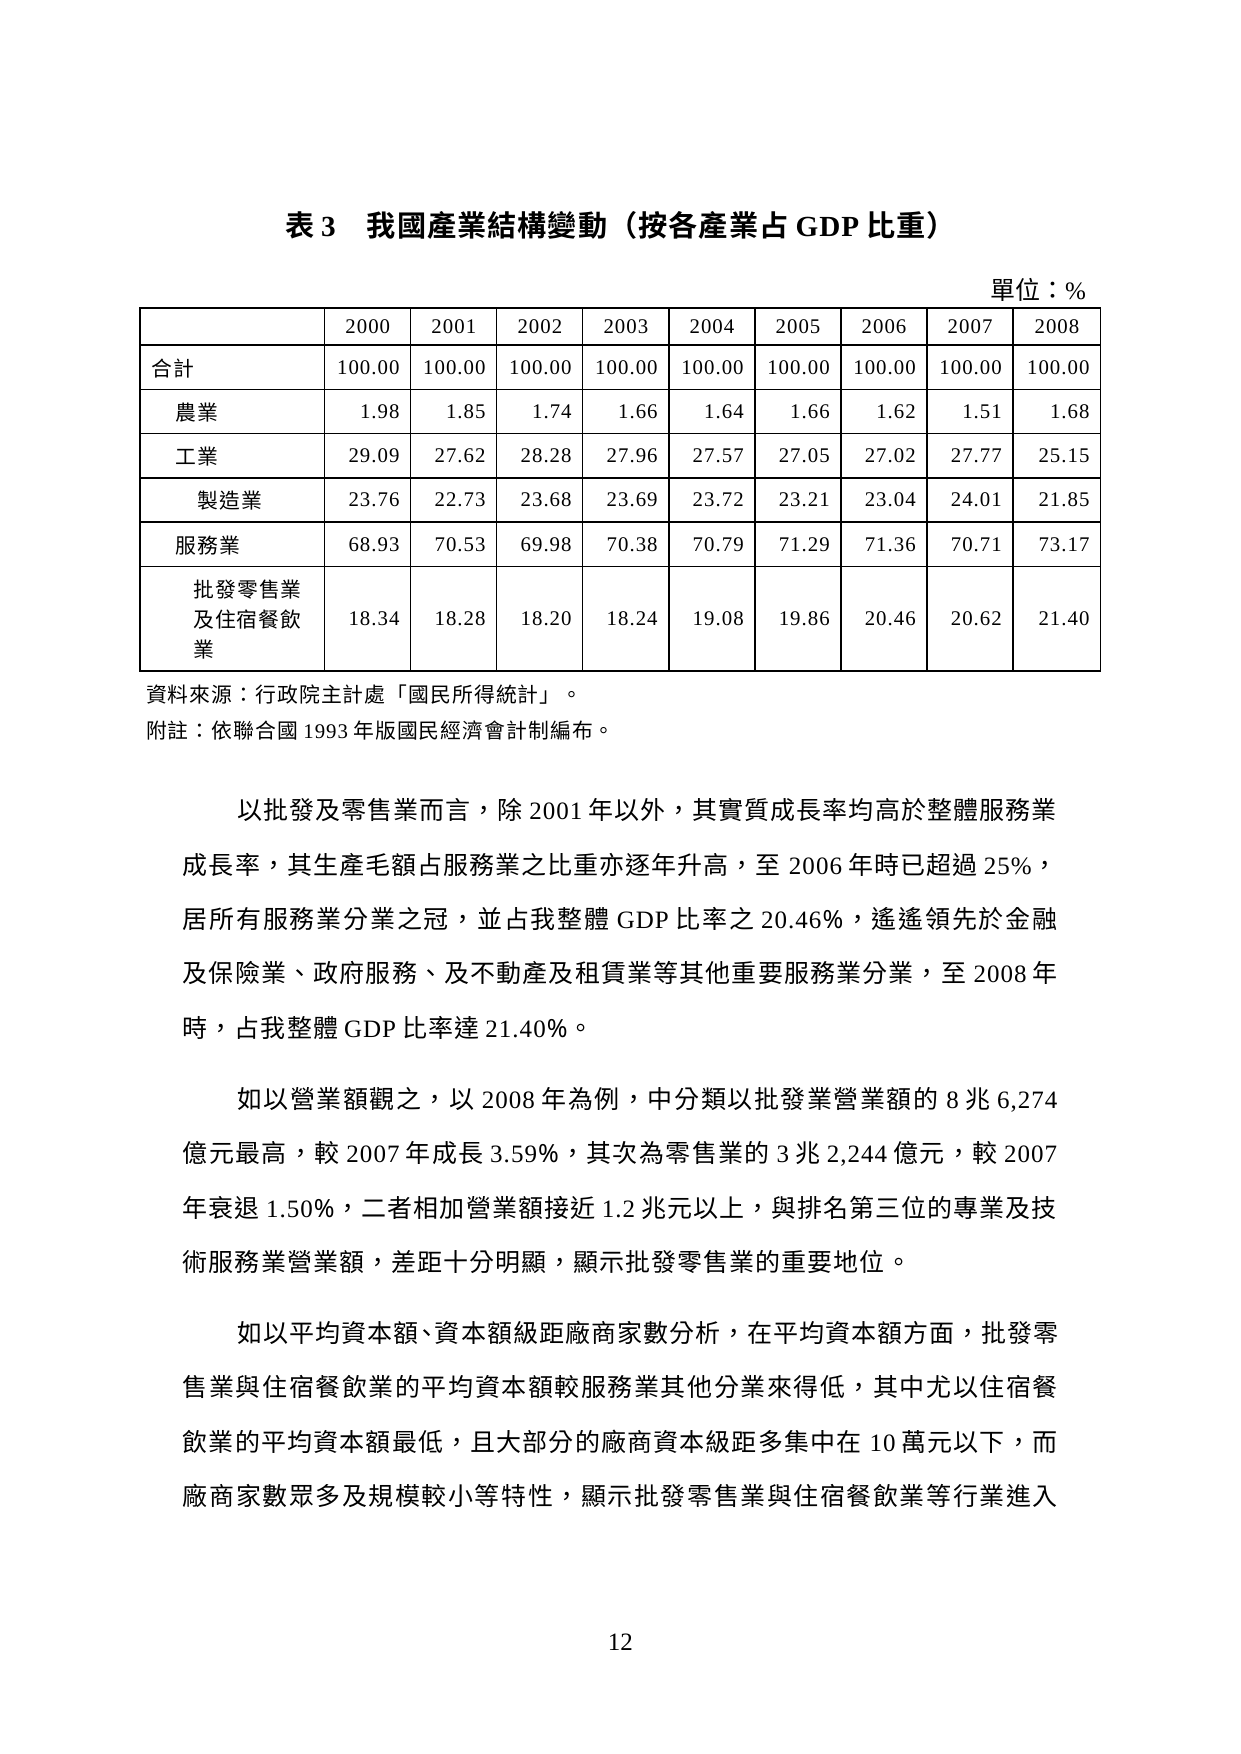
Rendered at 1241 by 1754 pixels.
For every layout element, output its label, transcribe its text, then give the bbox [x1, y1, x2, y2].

table_cell 100.00 [411, 346, 496, 388]
table_cell 29.09 [325, 434, 410, 477]
table_cell 19.08 [670, 567, 754, 670]
table_cell 1.51 [928, 390, 1012, 433]
table_header [141, 309, 324, 344]
subtitle 表3 我國產業結構變動（按各產業占GDP比重） [183, 202, 1058, 244]
text 資料來源：行政院主計處「國民所得統計」。 [146, 678, 1058, 708]
table_cell 100.00 [325, 346, 410, 388]
table_cell 18.34 [325, 567, 410, 670]
table_cell 100.00 [842, 346, 926, 388]
table_header 2001 [411, 309, 496, 344]
table_cell 批發零售業及住宿餐飲業 [141, 567, 324, 670]
table_header 2005 [756, 309, 840, 344]
table_cell 18.28 [411, 567, 496, 670]
table_cell 21.40 [1014, 567, 1100, 670]
table_cell 28.28 [497, 434, 582, 477]
table_cell 18.20 [497, 567, 582, 670]
table_cell 100.00 [583, 346, 668, 388]
table_header 2008 [1014, 309, 1100, 344]
table_cell 21.85 [1014, 479, 1100, 521]
table_cell 1.66 [756, 390, 840, 433]
text 以批發及零售業而言，除2001年以外，其實質成長率均高於整體服務業成長率，其生產毛額占服務業之比重亦逐年升高，至2006年時已超過25%，居所有服務業分業之冠，並占我整體GDP比率之20.46%，遙遙領先於金融及保險業、政府服務、及不動產及租賃業等其他重要服務業分業，至2008年時，占我整體GDP比率達21.40%。 [183, 791, 1058, 1044]
table_cell 1.74 [497, 390, 582, 433]
table_cell 23.04 [842, 479, 926, 521]
table_cell 工業 [141, 434, 324, 477]
table_cell 23.76 [325, 479, 410, 521]
table_cell 70.71 [928, 523, 1012, 566]
table_cell 1.85 [411, 390, 496, 433]
table_cell 23.68 [497, 479, 582, 521]
table_cell 25.15 [1014, 434, 1100, 477]
table_cell 100.00 [497, 346, 582, 388]
table_cell 73.17 [1014, 523, 1100, 566]
table_header 2006 [842, 309, 926, 344]
text 如以營業額觀之，以2008年為例，中分類以批發業營業額的8兆6,274億元最高，較2007年成長3.59%，其次為零售業的3兆2,244億元，較2007年衰退1.50%，二者相加營業額接近1.2兆元以上，與排名第三位的專業及技術服務業營業額，差距十分明顯，顯示批發零售業的重要地位。 [183, 1079, 1058, 1279]
table_cell 100.00 [1014, 346, 1100, 388]
table_cell 1.64 [670, 390, 754, 433]
table_cell 20.46 [842, 567, 926, 670]
table_cell 23.72 [670, 479, 754, 521]
table_cell 69.98 [497, 523, 582, 566]
table_cell 服務業 [141, 523, 324, 566]
table_header 2004 [670, 309, 754, 344]
table_cell 19.86 [756, 567, 840, 670]
table_header 2007 [928, 309, 1012, 344]
table_cell 製造業 [141, 479, 324, 521]
table_cell 18.24 [583, 567, 668, 670]
text 附註：依聯合國1993年版國民經濟會計制編布。 [146, 714, 1058, 745]
table_cell 27.02 [842, 434, 926, 477]
text 單位：% [184, 269, 1090, 307]
table_cell 71.36 [842, 523, 926, 566]
table_cell 27.57 [670, 434, 754, 477]
table_header 2003 [583, 309, 668, 344]
table_cell 農業 [141, 390, 324, 433]
table_cell 1.98 [325, 390, 410, 433]
table_cell 27.77 [928, 434, 1012, 477]
table_cell 22.73 [411, 479, 496, 521]
text 如以平均資本額、資本額級距廠商家數分析，在平均資本額方面，批發零售業與住宿餐飲業的平均資本額較服務業其他分業來得低，其中尤以住宿餐飲業的平均資本額最低，且大部分的廠商資本級距多集中在10萬元以下，而廠商家數眾多及規模較小等特性，顯示批發零售業與住宿餐飲業等行業進入 [183, 1313, 1058, 1513]
table_cell 1.68 [1014, 390, 1100, 433]
table_cell 合計 [141, 346, 324, 388]
table_cell 100.00 [670, 346, 754, 388]
table_cell 27.96 [583, 434, 668, 477]
table_header 2000 [325, 309, 410, 344]
table_cell 23.69 [583, 479, 668, 521]
table_cell 68.93 [325, 523, 410, 566]
table_cell 27.62 [411, 434, 496, 477]
table_cell 27.05 [756, 434, 840, 477]
table_cell 70.79 [670, 523, 754, 566]
table_cell 70.38 [583, 523, 668, 566]
table_cell 23.21 [756, 479, 840, 521]
table_cell 71.29 [756, 523, 840, 566]
table_cell 100.00 [756, 346, 840, 388]
table_cell 1.62 [842, 390, 926, 433]
table_cell 100.00 [928, 346, 1012, 388]
table_cell 24.01 [928, 479, 1012, 521]
table_cell 20.62 [928, 567, 1012, 670]
table_cell 70.53 [411, 523, 496, 566]
table_cell 1.66 [583, 390, 668, 433]
table_header 2002 [497, 309, 582, 344]
